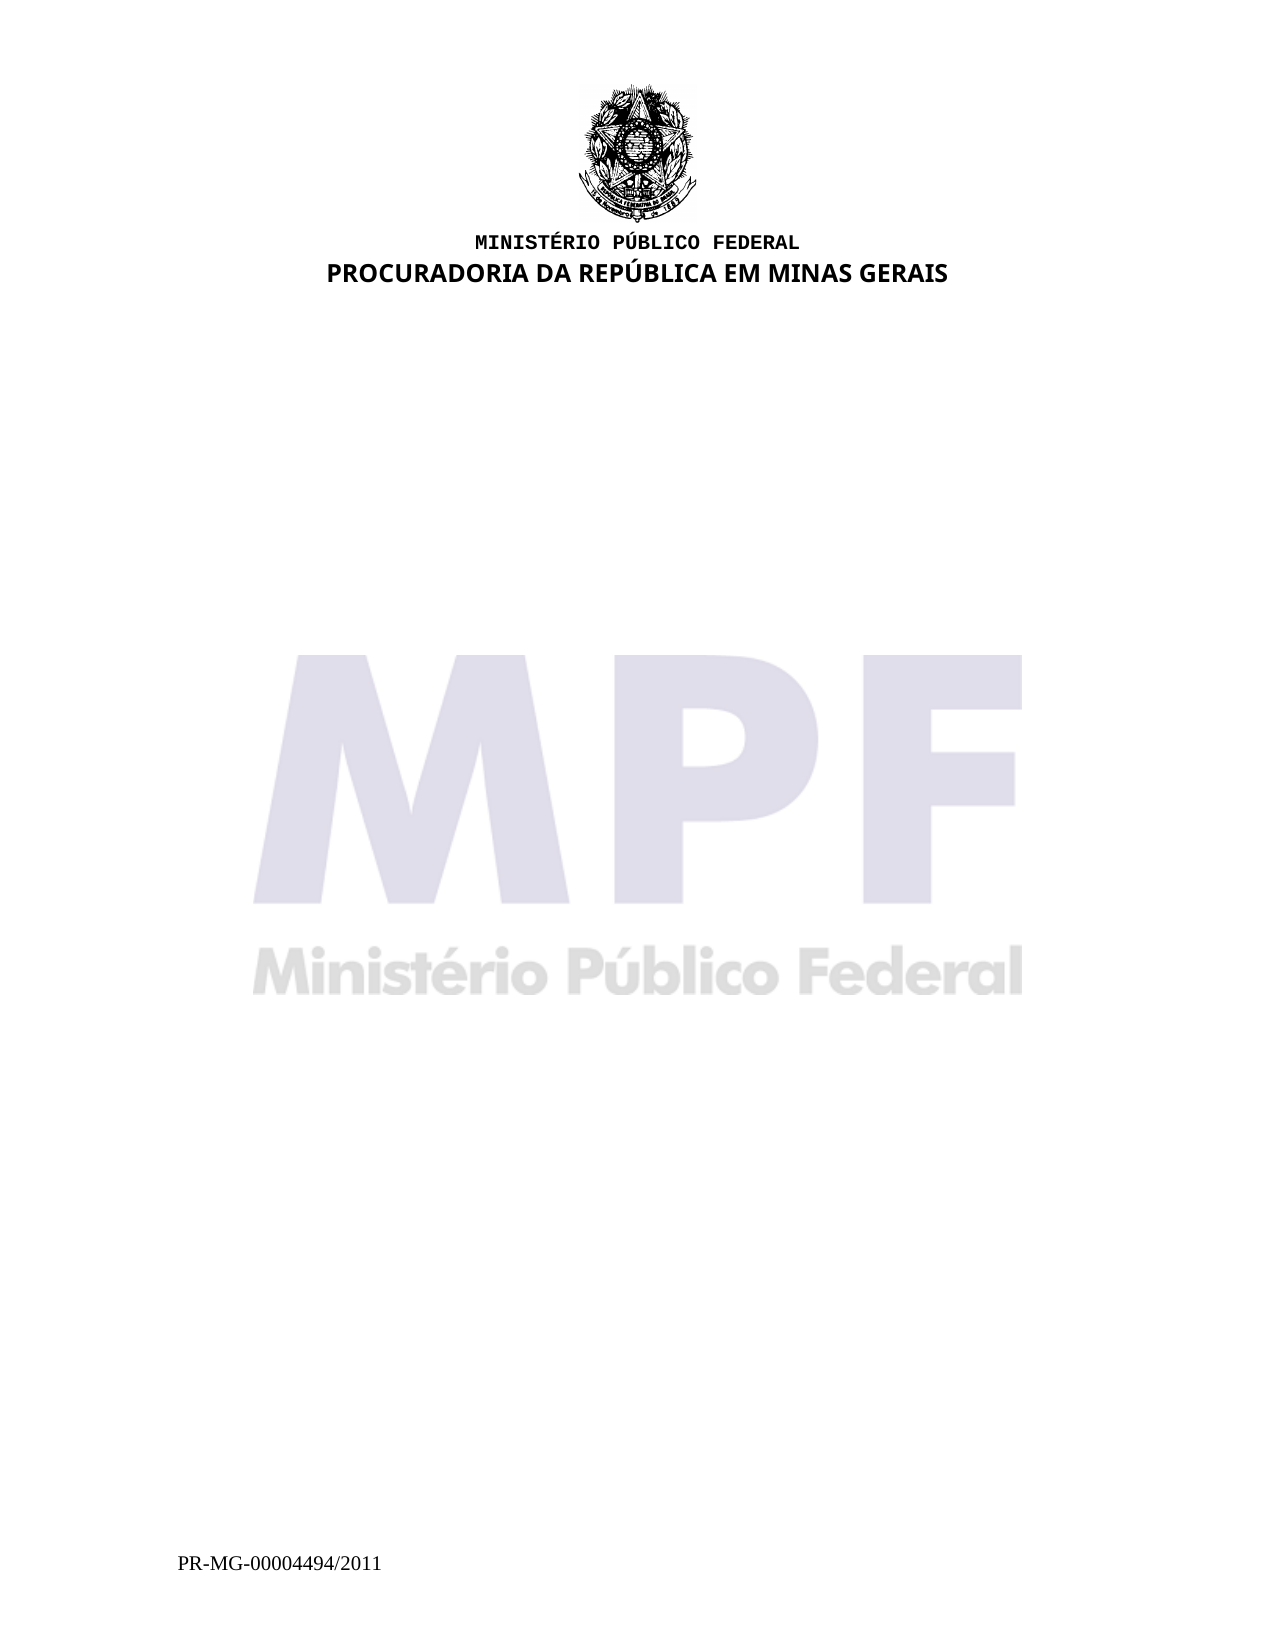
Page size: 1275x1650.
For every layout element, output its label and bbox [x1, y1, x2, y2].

picture [253, 655, 1022, 995]
picture [578, 84, 697, 223]
